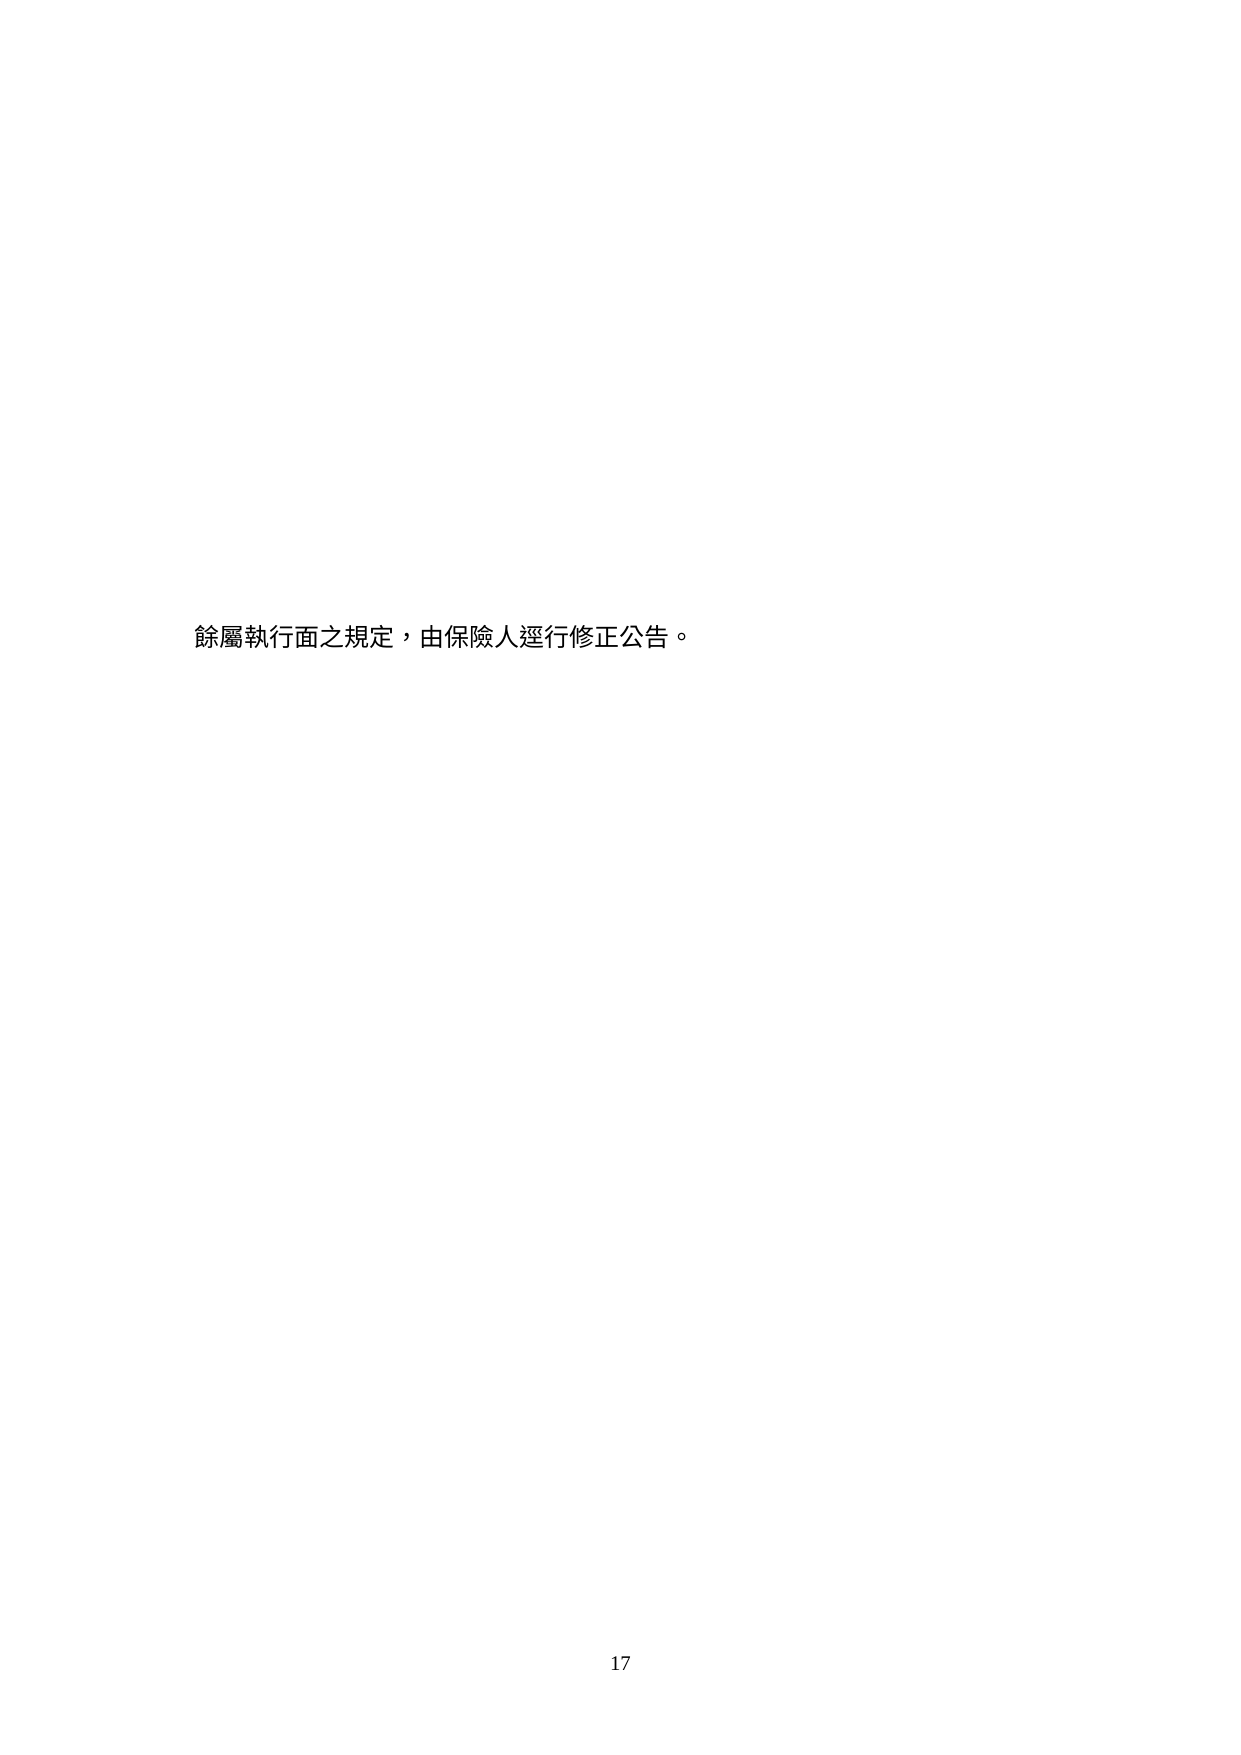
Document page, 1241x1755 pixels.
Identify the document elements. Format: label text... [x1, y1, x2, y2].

text 十八、本方案由保險人與中醫全聯會共同研訂後，報請主管機關核定後公告實施，並副知健保會。屬給付項目及支付標準之修正，依全民健康險保法第四十一條第一項程序辦理，餘屬執行面之規定，由保險人逕行修正公告。 [118, 607, 1122, 657]
